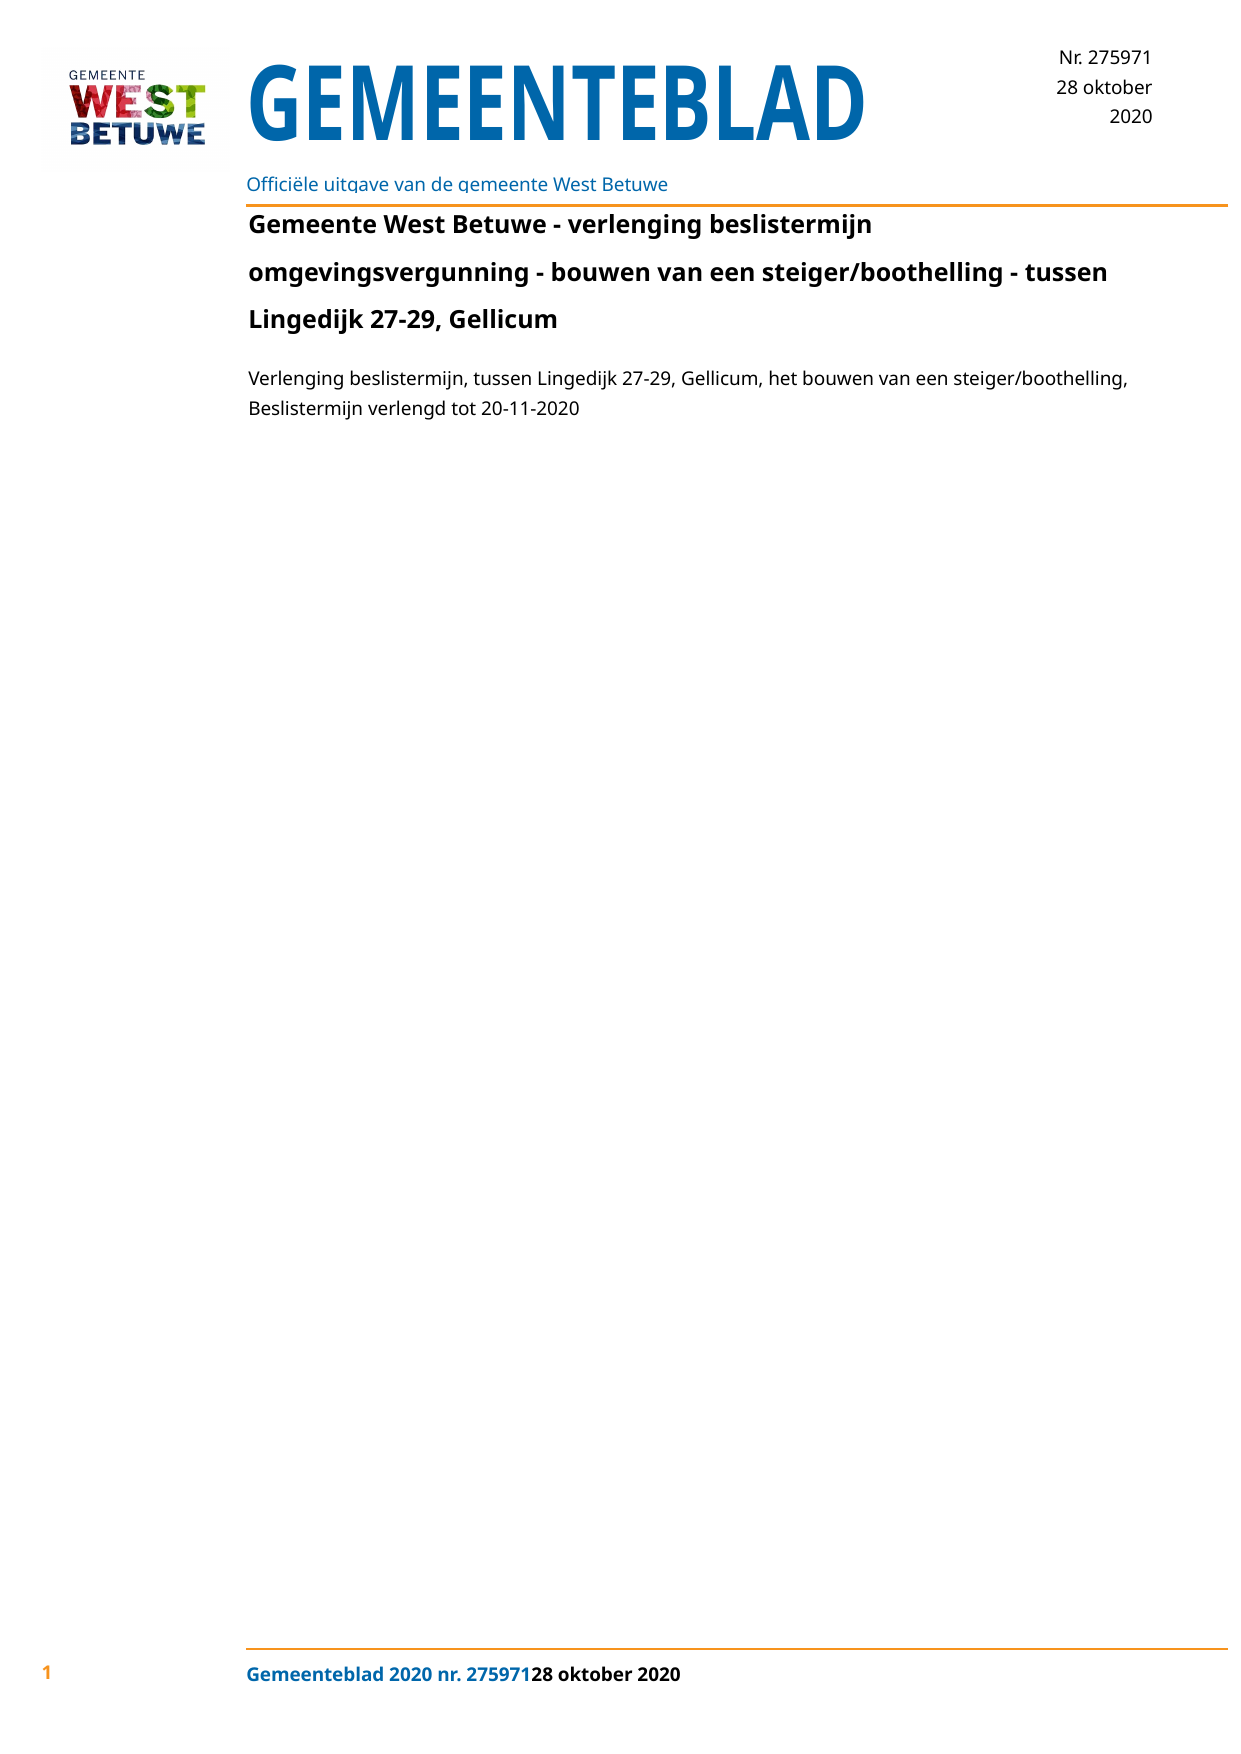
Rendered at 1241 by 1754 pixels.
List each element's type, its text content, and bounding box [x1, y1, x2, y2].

text Verlenging beslistermijn, tussen Lingedijk 27-29, Gellicum, het bouwen van een steiger/boothelling, Beslistermijn verlengd tot 20-11-2020 [248, 366, 1152, 421]
picture [41, 47, 231, 172]
text Gemeente West Betuwe - verlenging beslistermijn omgevingsvergunning - bouwen van een steiger/boothelling - tussen Lingedijk 27-29, Gellicum [248, 207, 1152, 336]
